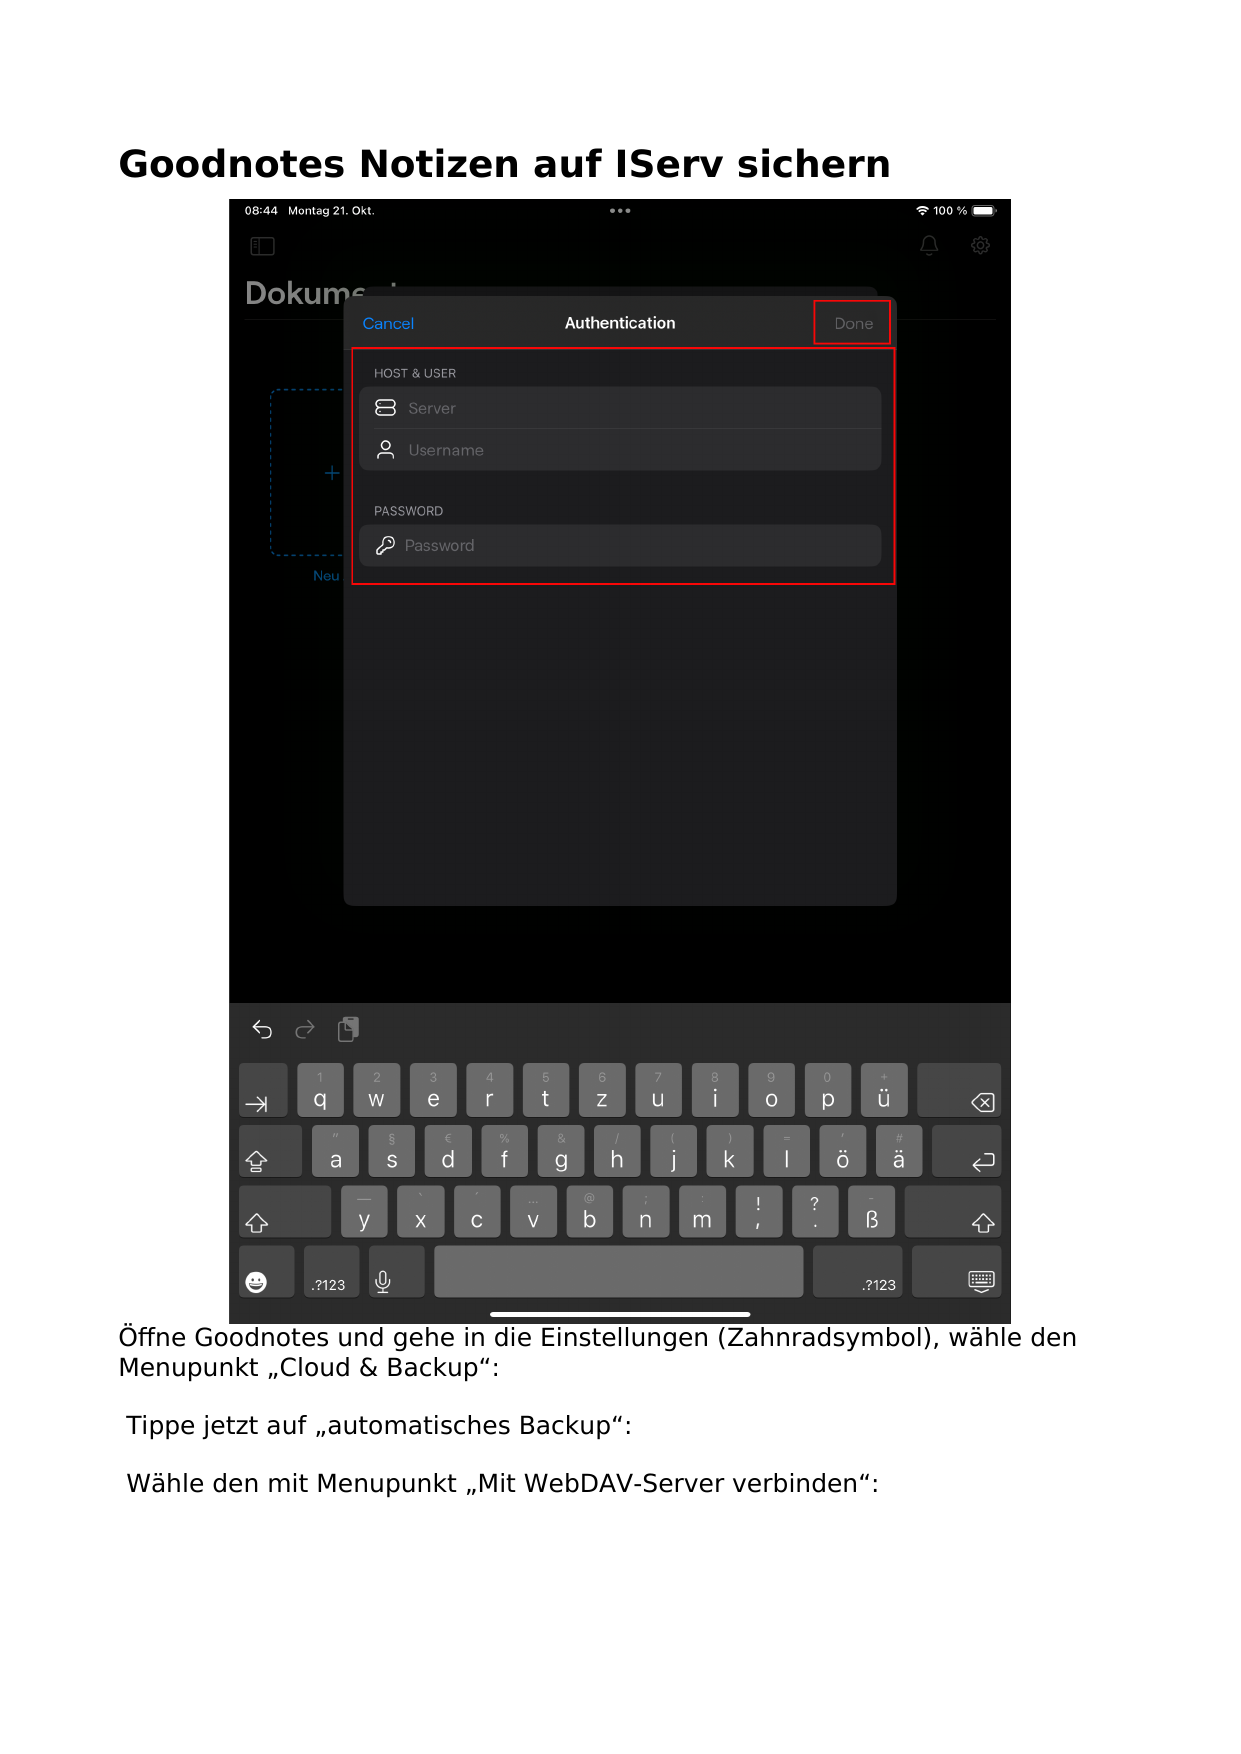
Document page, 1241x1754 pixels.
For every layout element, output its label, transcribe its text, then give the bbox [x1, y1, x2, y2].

picture [229, 199, 1011, 1324]
subtitle Goodnotes Notizen auf IServ sichern [118, 143, 1122, 187]
text Öffne Goodnotes und gehe in die Einstellungen (Zahnradsymbol), wähle den Menupunkt „Cloud & Backup“: Tippe jetzt auf „automatisches Backup“: Wähle den mit Menupunkt „Mit WebDAV-Server verbinden“: [118, 199, 1122, 1557]
